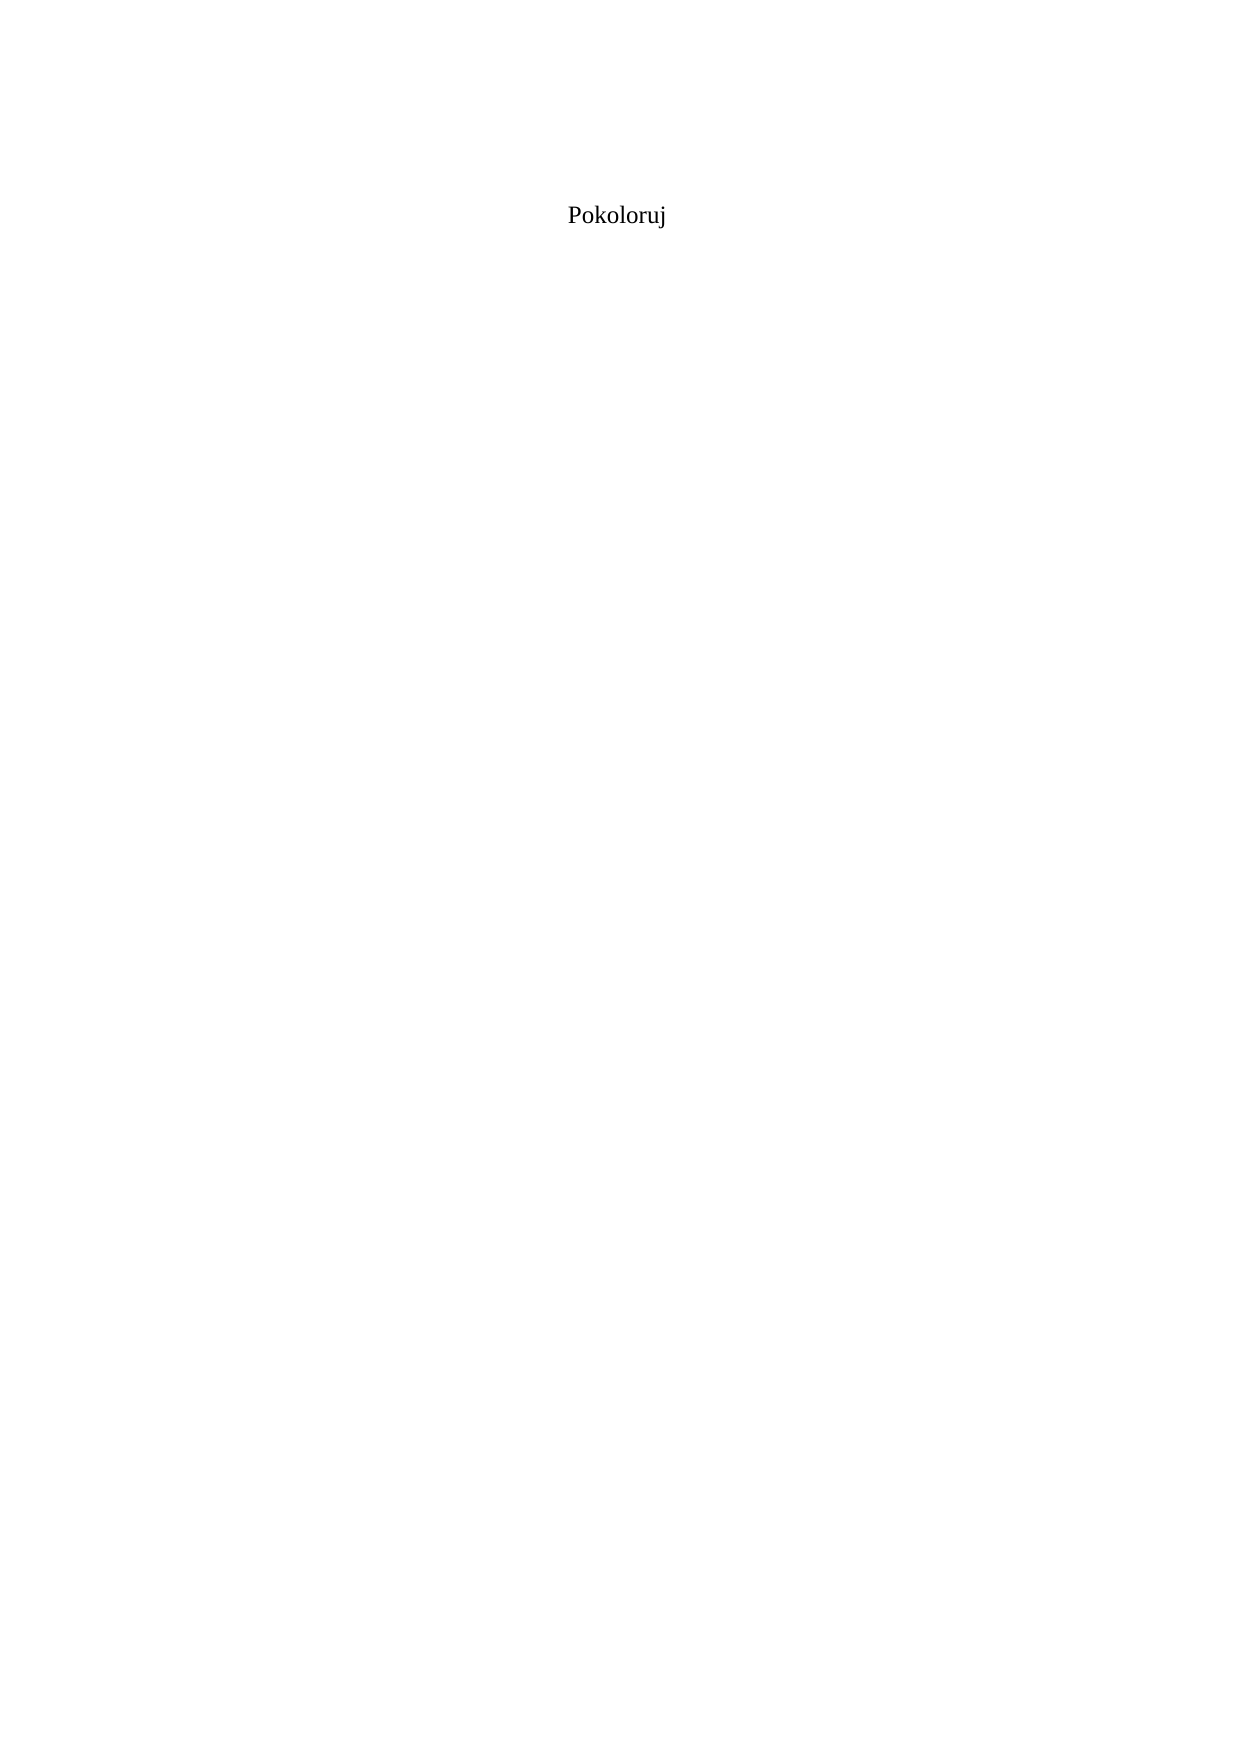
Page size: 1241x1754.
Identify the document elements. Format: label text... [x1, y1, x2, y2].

text Pokoloruj [118, 201, 1122, 229]
